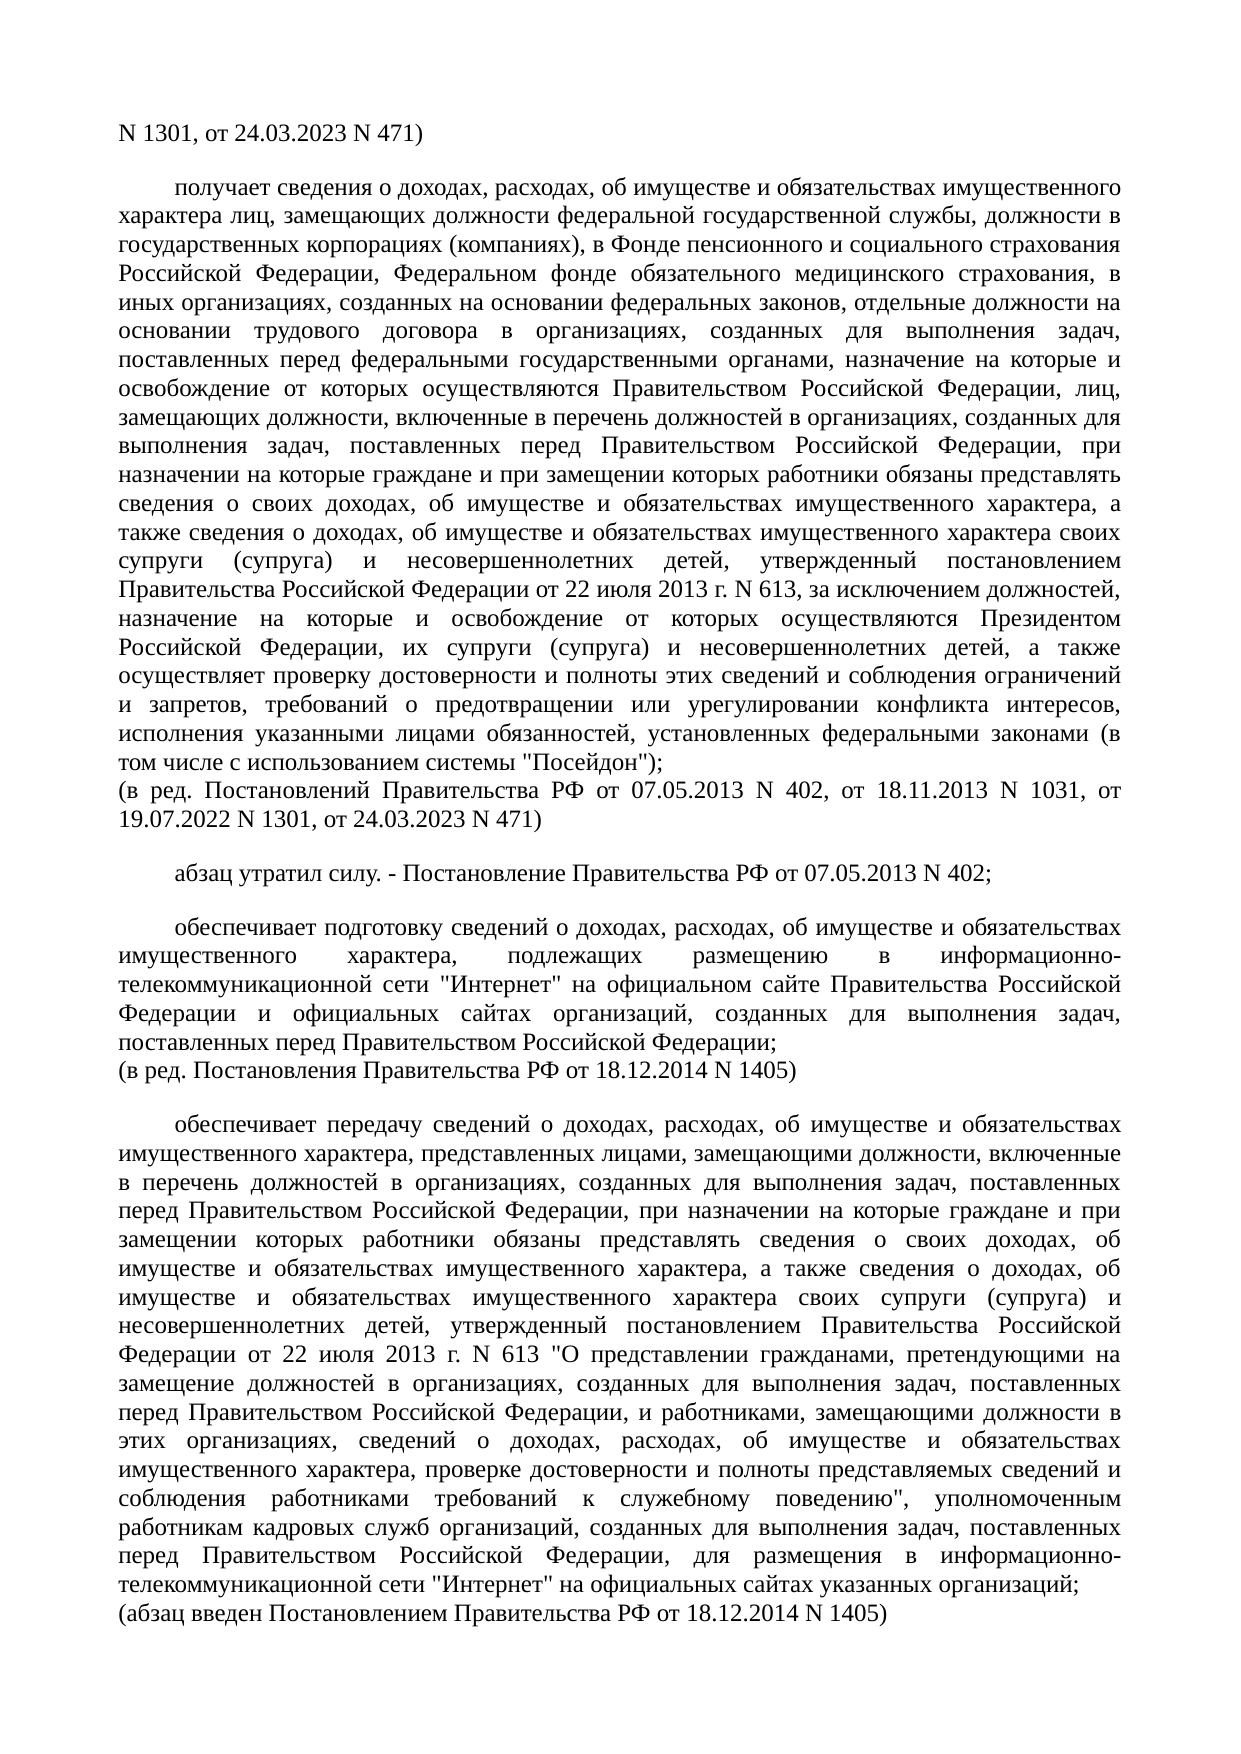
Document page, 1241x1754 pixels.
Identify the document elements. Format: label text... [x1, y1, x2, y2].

text получает сведения о доходах, расходах, об имуществе и обязательствах имущественного характера лиц, замещающих должности федеральной государственной службы, должности в государственных корпорациях (компаниях), в Фонде пенсионного и социального страхования Российской Федерации, Федеральном фонде обязательного медицинского страхования, в иных организациях, созданных на основании федеральных законов, отдельные должности на основании трудового договора в организациях, созданных для выполнения задач, поставленных перед федеральными государственными органами, назначение на которые и освобождение от которых осуществляются Правительством Российской Федерации, лиц, замещающих должности, включенные в перечень должностей в организациях, созданных для выполнения задач, поставленных перед Правительством Российской Федерации, при назначении на которые граждане и при замещении которых работники обязаны представлять сведения о своих доходах, об имуществе и обязательствах имущественного характера, а также сведения о доходах, об имуществе и обязательствах имущественного характера своих супруги (супруга) и несовершеннолетних детей, утвержденный постановлением Правительства Российской Федерации от 22 июля 2013 г. N 613, за исключением должностей, назначение на которые и освобождение от которых осуществляются Президентом Российской Федерации, их супруги (супруга) и несовершеннолетних детей, а также осуществляет проверку достоверности и полноты этих сведений и соблюдения ограничений и запретов, требований о предотвращении или урегулировании конфликта интересов, исполнения указанными лицами обязанностей, установленных федеральными законами (в том числе с использованием системы "Посейдон"); [118, 172, 1122, 776]
text обеспечивает передачу сведений о доходах, расходах, об имуществе и обязательствах имущественного характера, представленных лицами, замещающими должности, включенные в перечень должностей в организациях, созданных для выполнения задач, поставленных перед Правительством Российской Федерации, при назначении на которые граждане и при замещении которых работники обязаны представлять сведения о своих доходах, об имуществе и обязательствах имущественного характера, а также сведения о доходах, об имуществе и обязательствах имущественного характера своих супруги (супруга) и несовершеннолетних детей, утвержденный постановлением Правительства Российской Федерации от 22 июля 2013 г. N 613 "О представлении гражданами, претендующими на замещение должностей в организациях, созданных для выполнения задач, поставленных перед Правительством Российской Федерации, и работниками, замещающими должности в этих организациях, сведений о доходах, расходах, об имуществе и обязательствах имущественного характера, проверке достоверности и полноты представляемых сведений и соблюдения работниками требований к служебному поведению", уполномоченным работникам кадровых служб организаций, созданных для выполнения задач, поставленных перед Правительством Российской Федерации, для размещения в информационно-телекоммуникационной сети "Интернет" на официальных сайтах указанных организаций; [118, 1109, 1122, 1598]
text N 1301, от 24.03.2023 N 471) [118, 118, 1122, 147]
text (в ред. Постановления Правительства РФ от 18.12.2014 N 1405) [118, 1056, 1122, 1084]
text обеспечивает подготовку сведений о доходах, расходах, об имуществе и обязательствах имущественного характера, подлежащих размещению в информационно-телекоммуникационной сети "Интернет" на официальном сайте Правительства Российской Федерации и официальных сайтах организаций, созданных для выполнения задач, поставленных перед Правительством Российской Федерации; [118, 912, 1122, 1056]
text абзац утратил силу. - Постановление Правительства РФ от 07.05.2013 N 402; [118, 858, 1122, 887]
text (абзац введен Постановлением Правительства РФ от 18.12.2014 N 1405) [118, 1598, 1122, 1627]
text (в ред. Постановлений Правительства РФ от 07.05.2013 N 402, от 18.11.2013 N 1031, от 19.07.2022 N 1301, от 24.03.2023 N 471) [118, 776, 1122, 833]
